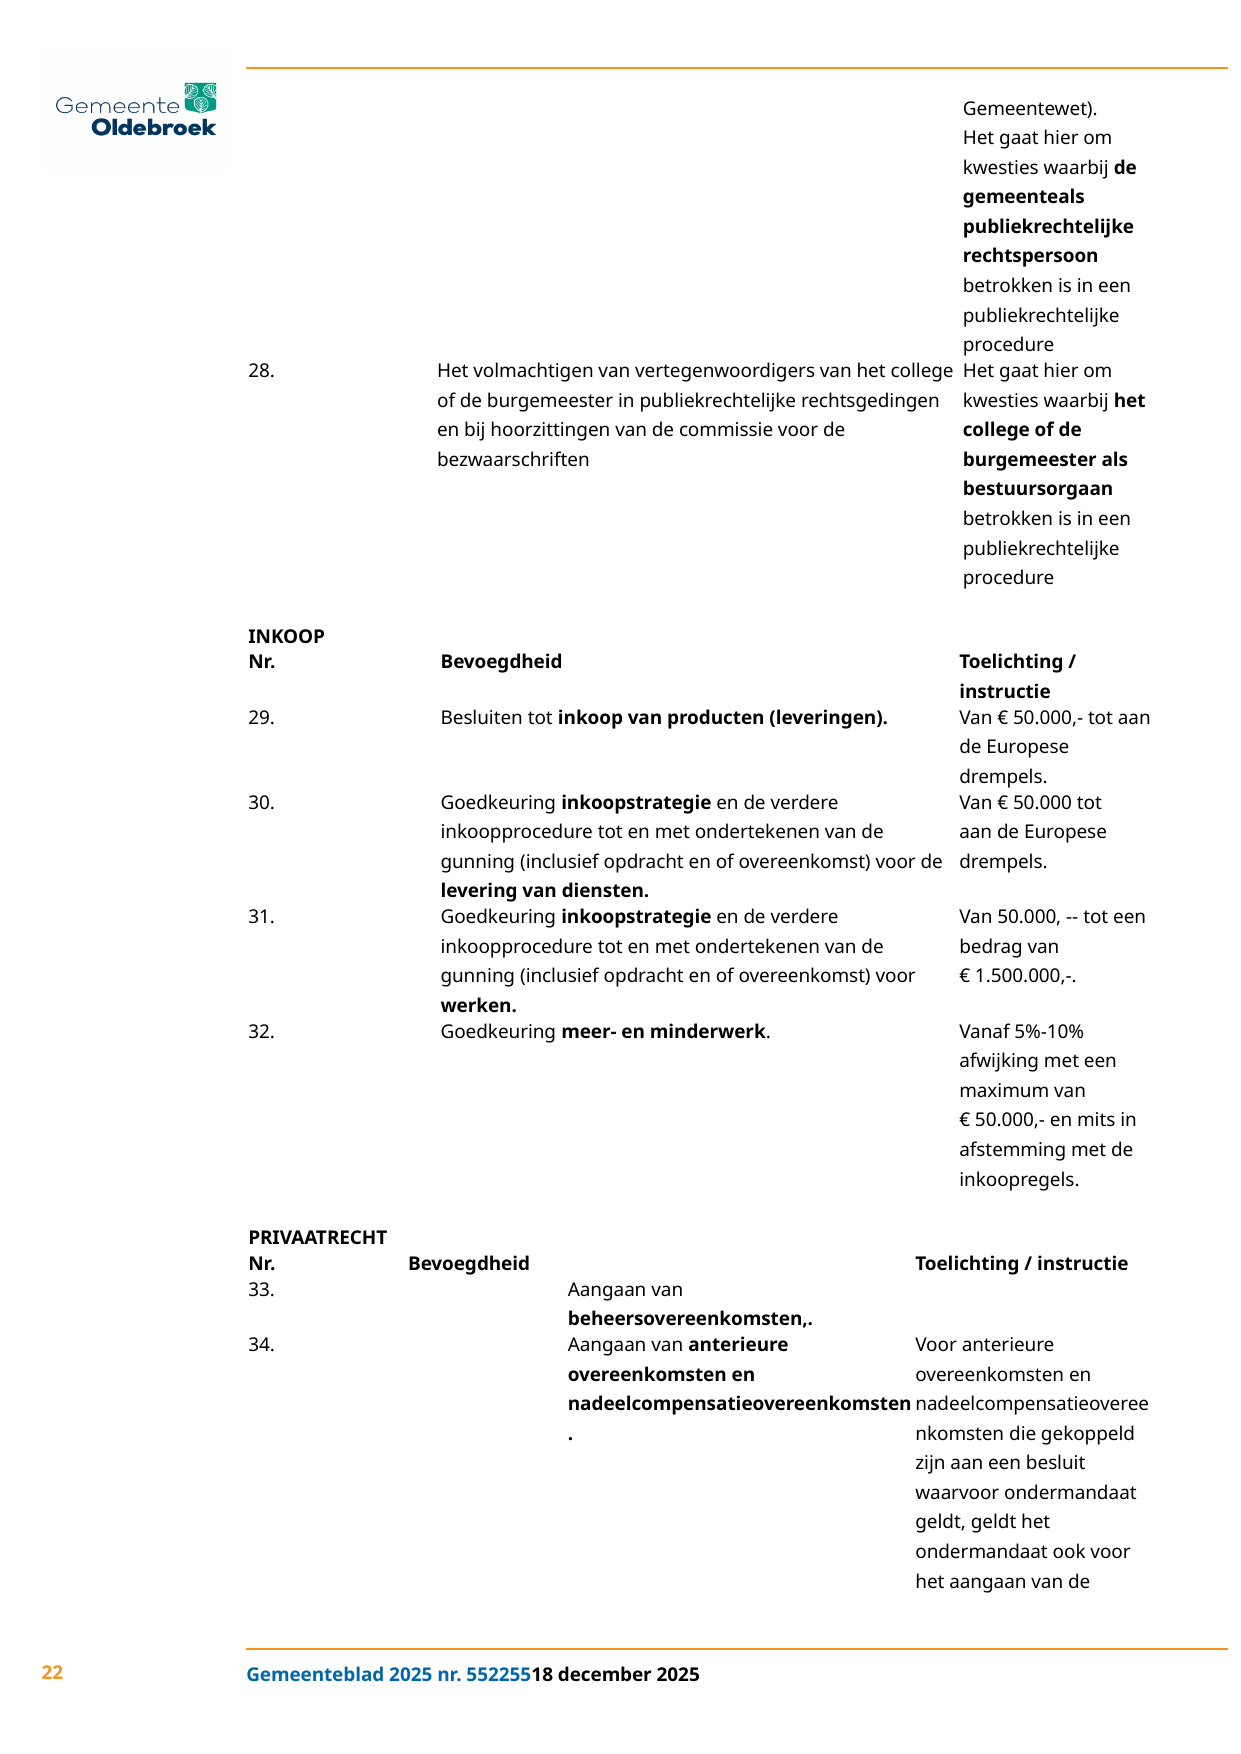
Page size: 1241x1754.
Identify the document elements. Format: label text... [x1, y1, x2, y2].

table_cell Goedkeuring inkoopstrategie en de verdere inkoopprocedure tot en met ondertekenen van de gunning (inclusief opdracht en of overeenkomst) voor de levering van diensten. [440, 789, 959, 903]
table_cell Het gaat hier om kwesties waarbij het college of de burgemeester als bestuursorgaan betrokken is in een publiekrechtelijke procedure [963, 357, 1152, 590]
table_cell 32. [248, 1018, 440, 1191]
table_cell 31. [248, 903, 440, 1018]
table_cell Bevoegdheid [440, 649, 959, 704]
table_cell Nr. [248, 649, 440, 704]
table_cell Van € 50.000,- tot aan de Europese drempels. [959, 704, 1152, 789]
table_cell Bevoegdheid [408, 1250, 915, 1276]
table_cell Aangaan van beheersovereenkomsten,. [568, 1276, 915, 1331]
table_cell [437, 95, 963, 357]
table_cell Het volmachtigen van vertegenwoordigers van het college of de burgemeester in publiekrechtelijke rechtsgedingen en bij hoorzittingen van de commissie voor de bezwaarschriften [437, 357, 963, 590]
table_cell 29. [248, 704, 440, 789]
table_cell 30. [248, 789, 440, 903]
table_cell [915, 1276, 1152, 1331]
table_cell Toelichting / instructie [915, 1250, 1152, 1276]
table_cell Toelichting / instructie [959, 649, 1152, 704]
table_cell Goedkeuring inkoopstrategie en de verdere inkoopprocedure tot en met ondertekenen van de gunning (inclusief opdracht en of overeenkomst) voor werken. [440, 903, 959, 1018]
table_cell 28. [248, 357, 437, 590]
table_cell Nr. [248, 1250, 408, 1276]
table_header PRIVAATRECHT [248, 1224, 1152, 1250]
table_cell Besluiten tot inkoop van producten (leveringen). [440, 704, 959, 789]
table_cell 33. [248, 1276, 568, 1331]
table_cell Van € 50.000 tot aan de Europese drempels. [959, 789, 1152, 903]
table_cell 34. [248, 1331, 568, 1593]
table_cell Van 50.000, -- tot een bedrag van € 1.500.000,-. [959, 903, 1152, 1018]
table_cell Vanaf 5%-10% afwijking met een maximum van € 50.000,- en mits in afstemming met de inkoopregels. [959, 1018, 1152, 1191]
table_cell Voor anterieure overeenkomsten en nadeelcompensatieovereenkomsten die gekoppeld zijn aan een besluit waarvoor ondermandaat geldt, geldt het ondermandaat ook voor het aangaan van de [915, 1331, 1152, 1593]
picture [41, 47, 231, 172]
table_cell Goedkeuring meer- en minderwerk. [440, 1018, 959, 1191]
table_cell [248, 95, 437, 357]
table_cell Gemeentewet). Het gaat hier om kwesties waarbij de gemeenteals publiekrechtelijke rechtspersoon betrokken is in een publiekrechtelijke procedure [963, 95, 1152, 357]
table_header INKOOP [248, 623, 1152, 649]
table_cell Aangaan van anterieure overeenkomsten en nadeelcompensatieovereenkomsten. [568, 1331, 915, 1593]
